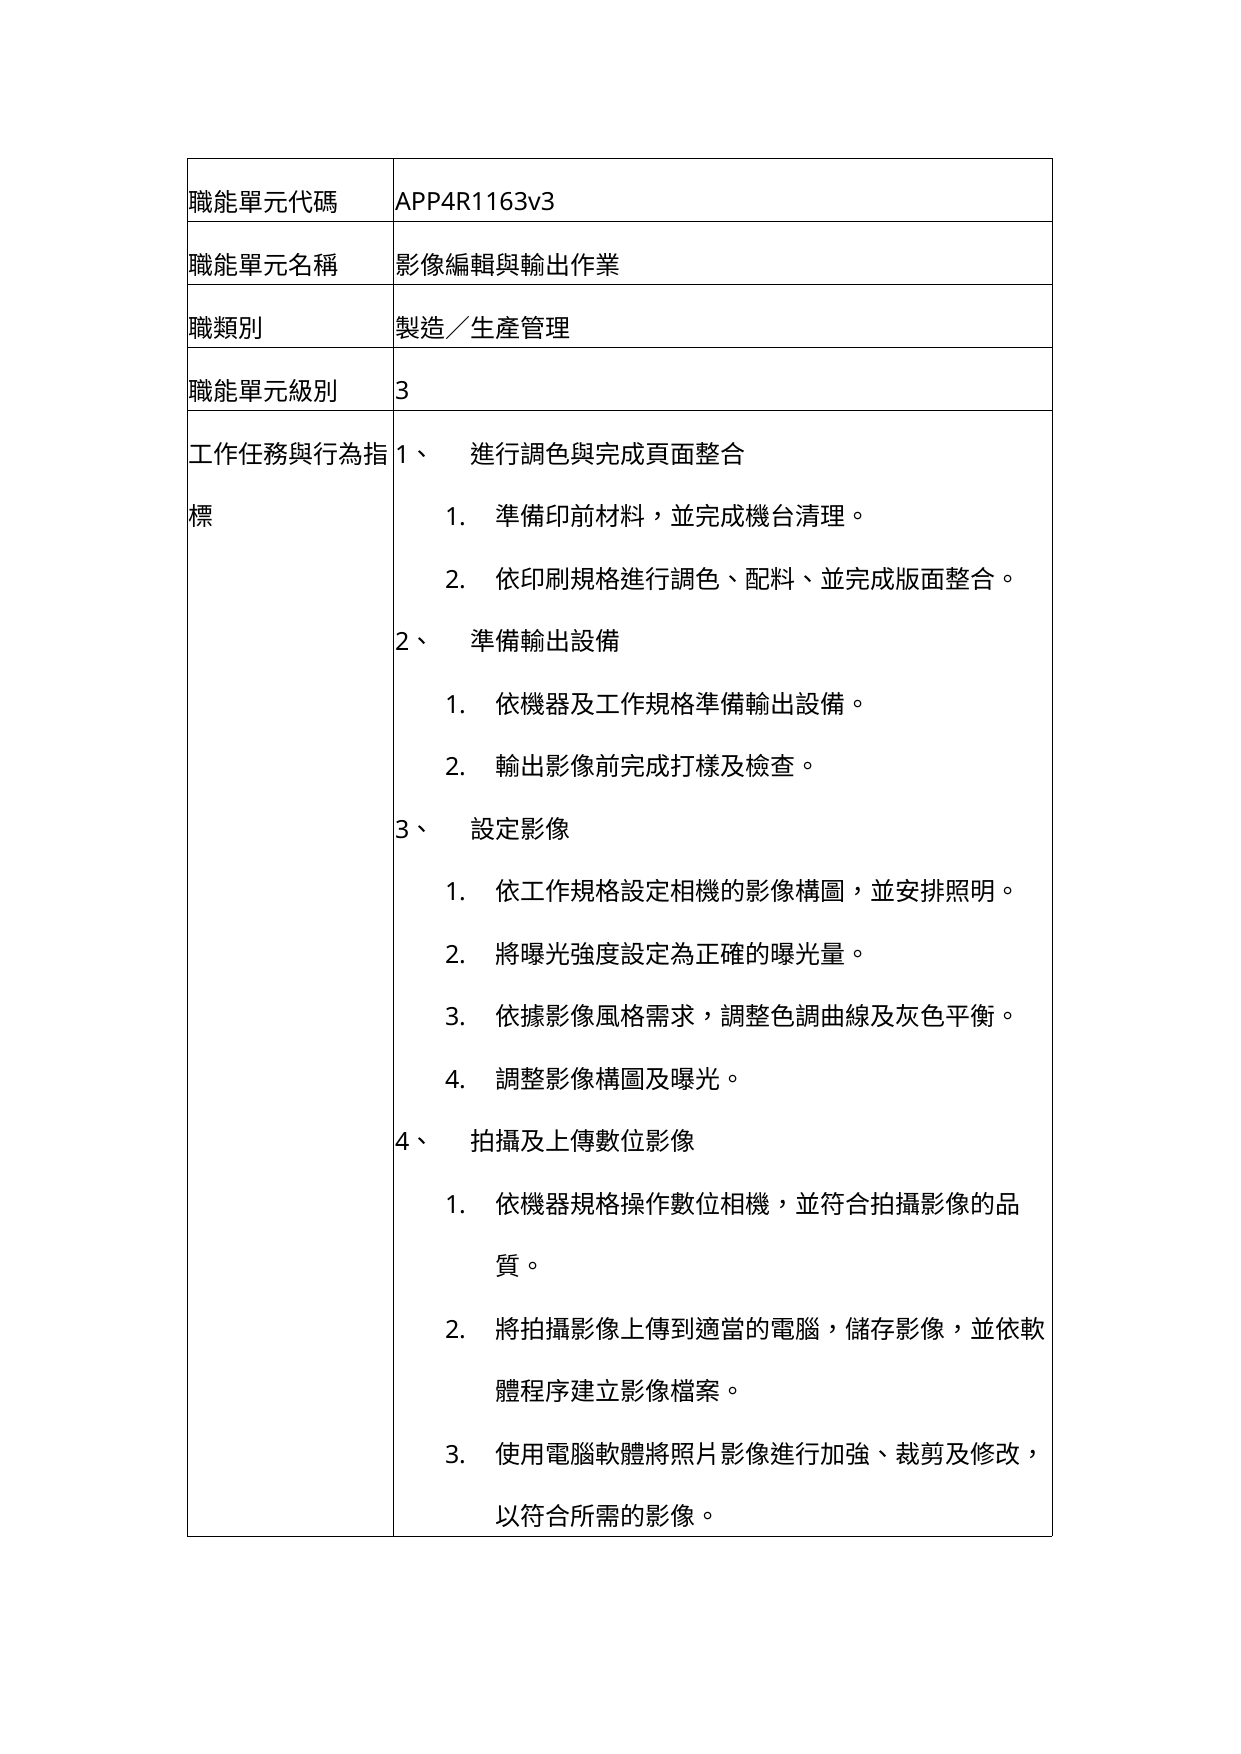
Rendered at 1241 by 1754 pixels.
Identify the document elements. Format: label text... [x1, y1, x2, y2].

table_cell 3 [394, 348, 1052, 410]
table_cell 製造／生產管理 [394, 285, 1052, 347]
table_header APP4R1163v3 [394, 159, 1052, 221]
table_cell 工作任務與行為指標 [188, 411, 393, 1536]
table_header 職能單元代碼 [188, 159, 393, 221]
table_cell 影像編輯與輸出作業 [394, 222, 1052, 284]
table_cell 職類別 [188, 285, 393, 347]
table_cell 進行調色與完成頁面整合 準備印前材料，並完成機台清理。 依印刷規格進行調色、配料、並完成版面整合。 準備輸出設備 依機器及工作規格準備輸出設備。 輸出影像前完成打樣及檢查。 設定影像 依工作規格設定相機的影像構圖，並安排照明。 將曝光強度設定為正確的曝光量。 依據影像風格需求，調整色調曲線及灰色平衡。 調整影像構圖及曝光。 拍攝及上傳數位影像 依機器規格操作數位相機，並符合拍攝影像的品質。 將拍攝影像上傳到適當的電腦，儲存影像，並依軟體程序建立影像檔案。 使用電腦軟體將照片影像進行加強、裁剪及修改，以符合所需的影像。 檢查影像的適合度，及符合工作概念與影像風格的要求。 編輯組合數位影像 使用合適的軟體進行影像處理，以符合工作規格及印刷要求。 執行色彩或色調校正，以符合工作規格的要求。 依工作規格儲存編輯的影像，以備輸出。 輸出影像 準備檔案以輸出到影像裝置。 將影像輸出到適當的裝置。 依工作規格處理輸出。 [394, 411, 1052, 1536]
table_cell 職能單元名稱 [188, 222, 393, 284]
table_cell 職能單元級別 [188, 348, 393, 410]
